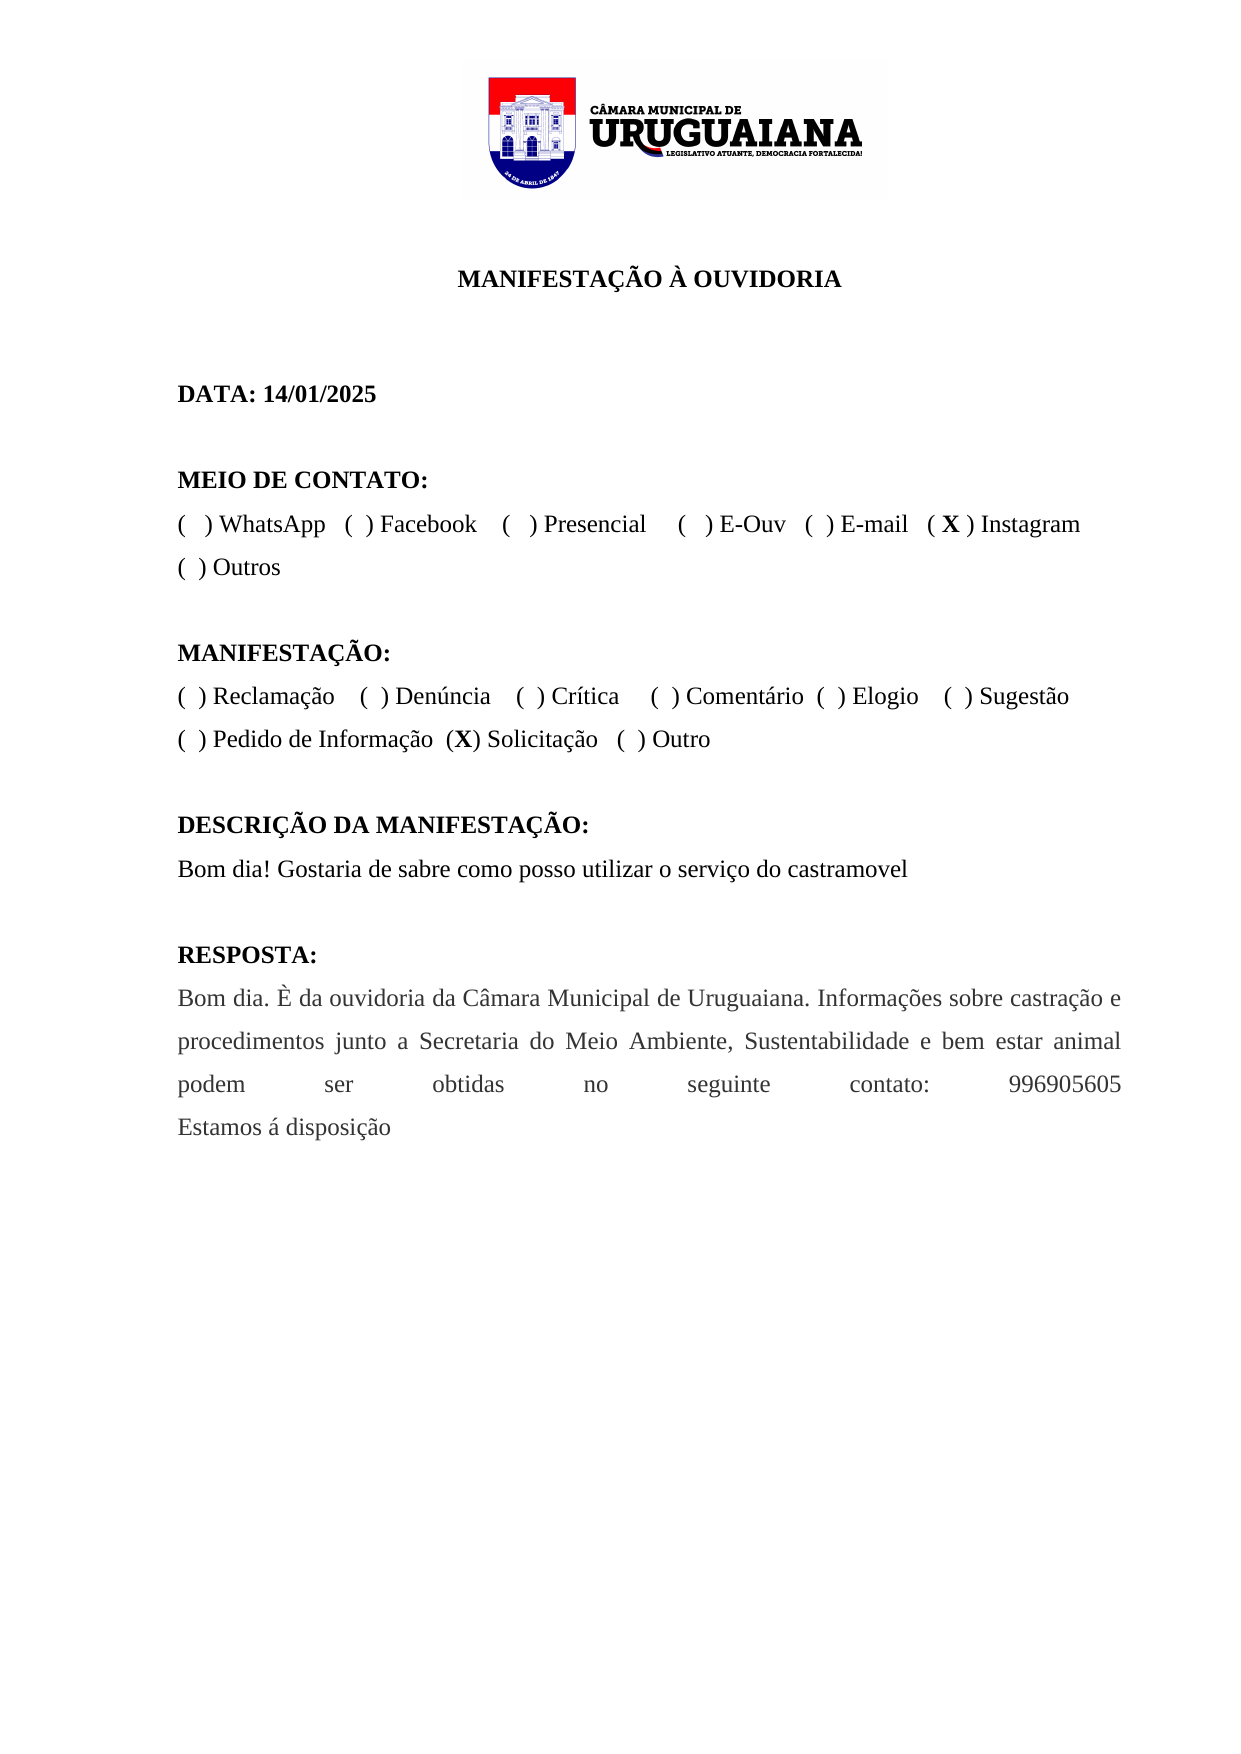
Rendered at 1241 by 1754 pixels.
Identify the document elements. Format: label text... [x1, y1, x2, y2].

text DESCRIÇÃO DA MANIFESTAÇÃO: [177, 811, 1122, 839]
text MANIFESTAÇÃO: [177, 638, 1122, 667]
list RESPOSTA: [177, 940, 1122, 969]
picture [462, 58, 888, 199]
text ( ) WhatsApp ( ) Facebook ( ) Presencial ( ) E-Ouv ( ) E-mail ( X ) Instagram [177, 509, 1122, 537]
list Bom dia. È da ouvidoria da Câmara Municipal de Uruguaiana. Informações sobre castração e procedimentos junto a Secretaria do Meio Ambiente, Sustentabilidade e bem estar animal podem ser obtidas no seguinte contato: 996905605 Estamos á disposição [177, 983, 1122, 1141]
text MEIO DE CONTATO: [177, 466, 1122, 494]
text MANIFESTAÇÃO À OUVIDORIA [177, 264, 1122, 293]
text DATA: 14/01/2025 [177, 379, 1122, 408]
text Bom dia! Gostaria de sabre como posso utilizar o serviço do castramovel [177, 854, 1122, 882]
text ( ) Pedido de Informação (X) Solicitação ( ) Outro [177, 724, 1122, 753]
text ( ) Reclamação ( ) Denúncia ( ) Crítica ( ) Comentário ( ) Elogio ( ) Sugestão [177, 681, 1122, 710]
text ( ) Outros [177, 552, 1122, 581]
